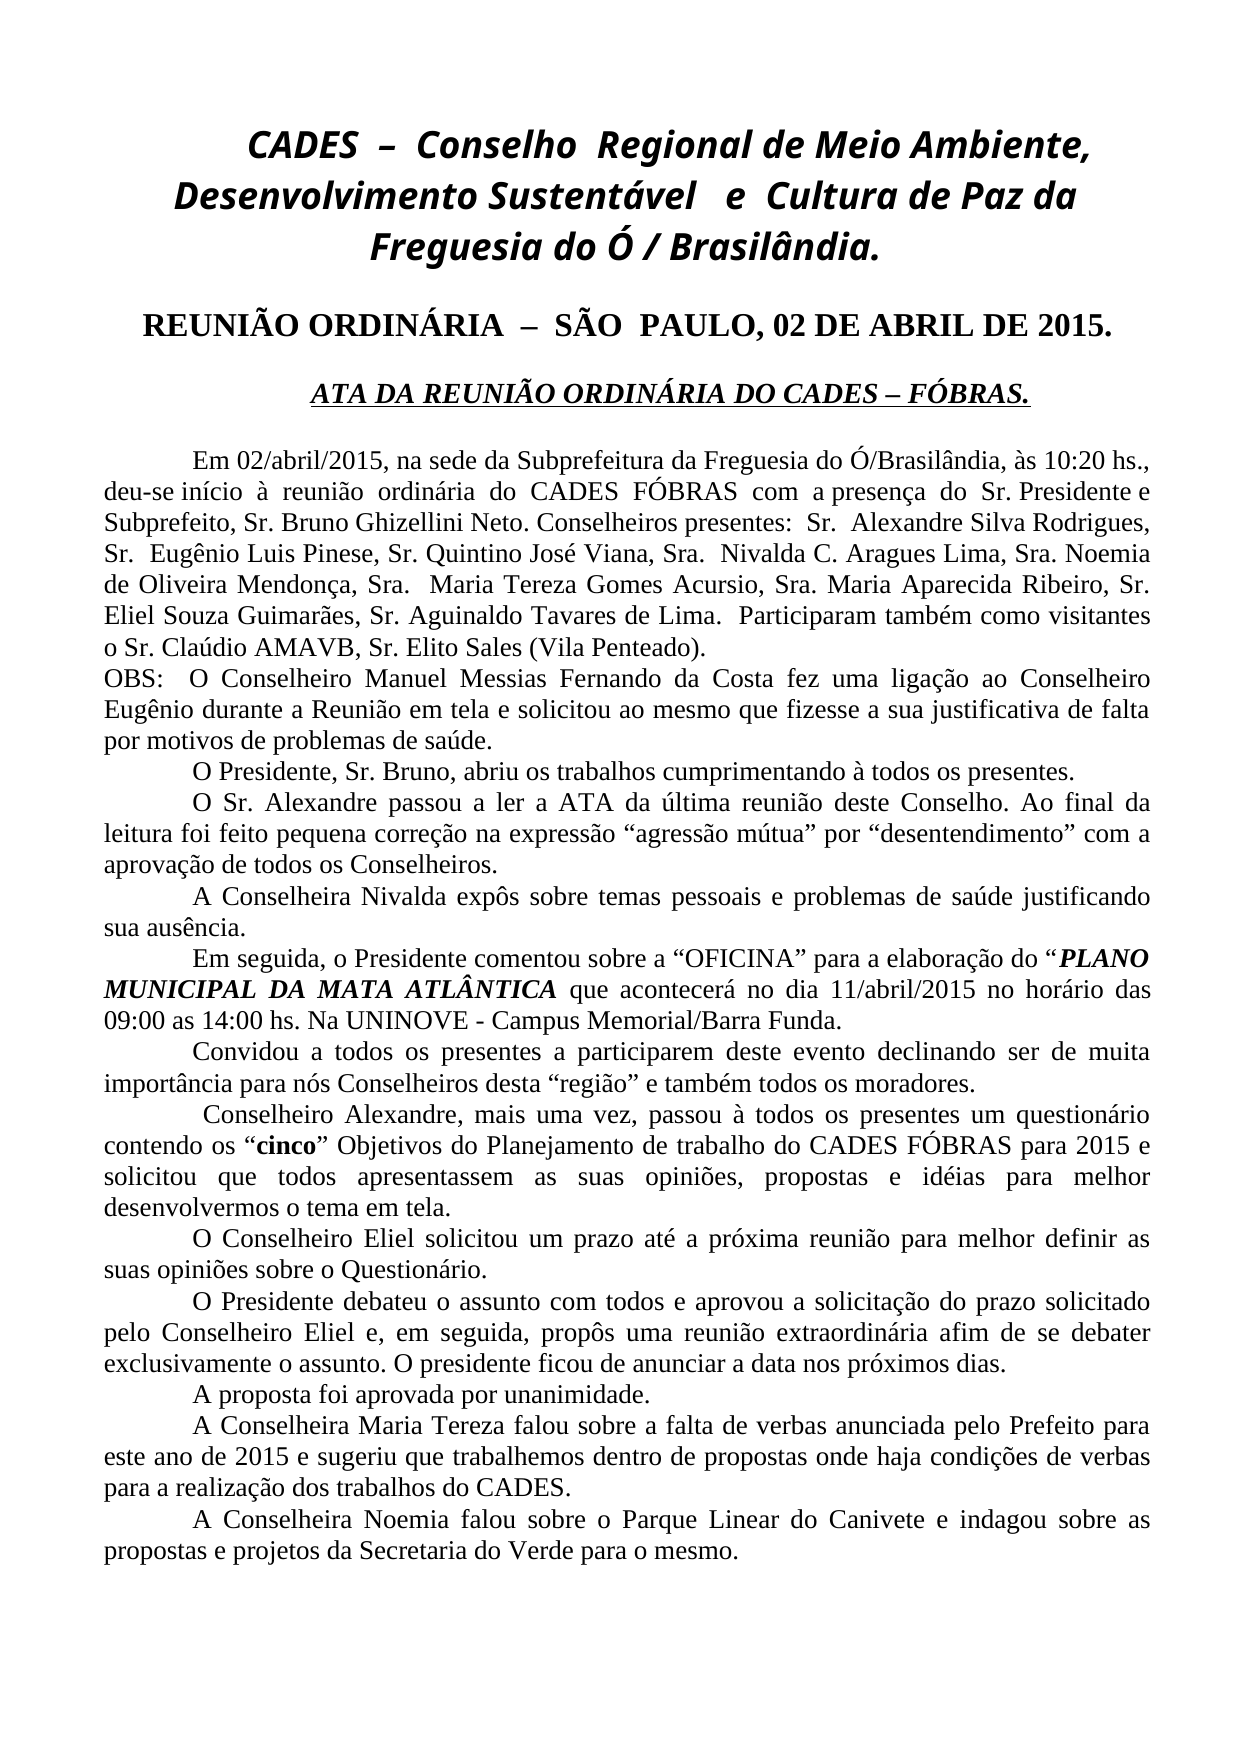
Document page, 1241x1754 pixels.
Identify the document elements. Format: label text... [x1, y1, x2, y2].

text Conselheiro Alexandre, mais uma vez, passou à todos os presentes um questionário contendo os “cinco” Objetivos do Planejamento de trabalho do CADES FÓBRAS para 2015 e solicitou que todos apresentassem as suas opiniões, propostas e idéias para melhor desenvolvermos o tema em tela. [103, 1098, 1152, 1222]
text O Conselheiro Eliel solicitou um prazo até a próxima reunião para melhor definir as suas opiniões sobre o Questionário. [103, 1222, 1152, 1285]
text OBS: O Conselheiro Manuel Messias Fernando da Costa fez uma ligação ao Conselheiro Eugênio durante a Reunião em tela e solicitou ao mesmo que fizesse a sua justificativa de falta por motivos de problemas de saúde. [103, 662, 1152, 755]
text A Conselheira Maria Tereza falou sobre a falta de verbas anunciada pelo Prefeito para este ano de 2015 e sugeriu que trabalhemos dentro de propostas onde haja condições de verbas para a realização dos trabalhos do CADES. [103, 1409, 1152, 1503]
text ATA DA REUNIÃO ORDINÁRIA DO CADES – FÓBRAS. [103, 377, 1152, 410]
text REUNIÃO ORDINÁRIA – SÃO PAULO, 02 DE ABRIL DE 2015. [103, 305, 1152, 343]
text O Presidente, Sr. Bruno, abriu os trabalhos cumprimentando à todos os presentes. [103, 755, 1152, 786]
text A Conselheira Nivalda expôs sobre temas pessoais e problemas de saúde justificando sua ausência. [103, 880, 1152, 942]
text O Presidente debateu o assunto com todos e aprovou a solicitação do prazo solicitado pelo Conselheiro Eliel e, em seguida, propôs uma reunião extraordinária afim de se debater exclusivamente o assunto. O presidente ficou de anunciar a data nos próximos dias. [103, 1285, 1152, 1378]
text A Conselheira Noemia falou sobre o Parque Linear do Canivete e indagou sobre as propostas e projetos da Secretaria do Verde para o mesmo. [103, 1503, 1152, 1565]
text Convidou a todos os presentes a participarem deste evento declinando ser de muita importância para nós Conselheiros desta “região” e também todos os moradores. [103, 1036, 1152, 1098]
text Em 02/abril/2015, na sede da Subprefeitura da Freguesia do Ó/Brasilândia, às 10:20 hs., deu-se início à reunião ordinária do CADES FÓBRAS com a presença do Sr. Presidente e Subprefeito, Sr. Bruno Ghizellini Neto. Conselheiros presentes: Sr. Alexandre Silva Rodrigues, Sr. Eugênio Luis Pinese, Sr. Quintino José Viana, Sra. Nivalda C. Aragues Lima, Sra. Noemia de Oliveira Mendonça, Sra. Maria Tereza Gomes Acursio, Sra. Maria Aparecida Ribeiro, Sr. Eliel Souza Guimarães, Sr. Aguinaldo Tavares de Lima. Participaram também como visitantes o Sr. Claúdio AMAVB, Sr. Elito Sales (Vila Penteado). [103, 444, 1152, 662]
text Em seguida, o Presidente comentou sobre a “OFICINA” para a elaboração do “PLANO MUNICIPAL DA MATA ATLÂNTICA que acontecerá no dia 11/abril/2015 no horário das 09:00 as 14:00 hs. Na UNINOVE - Campus Memorial/Barra Funda. [103, 942, 1152, 1036]
text CADES – Conselho Regional de Meio Ambiente, Desenvolvimento Sustentável e Cultura de Paz da Freguesia do Ó / Brasilândia. [103, 118, 1152, 271]
text O Sr. Alexandre passou a ler a ATA da última reunião deste Conselho. Ao final da leitura foi feito pequena correção na expressão “agressão mútua” por “desentendimento” com a aprovação de todos os Conselheiros. [103, 786, 1152, 880]
text A proposta foi aprovada por unanimidade. [103, 1378, 1152, 1409]
